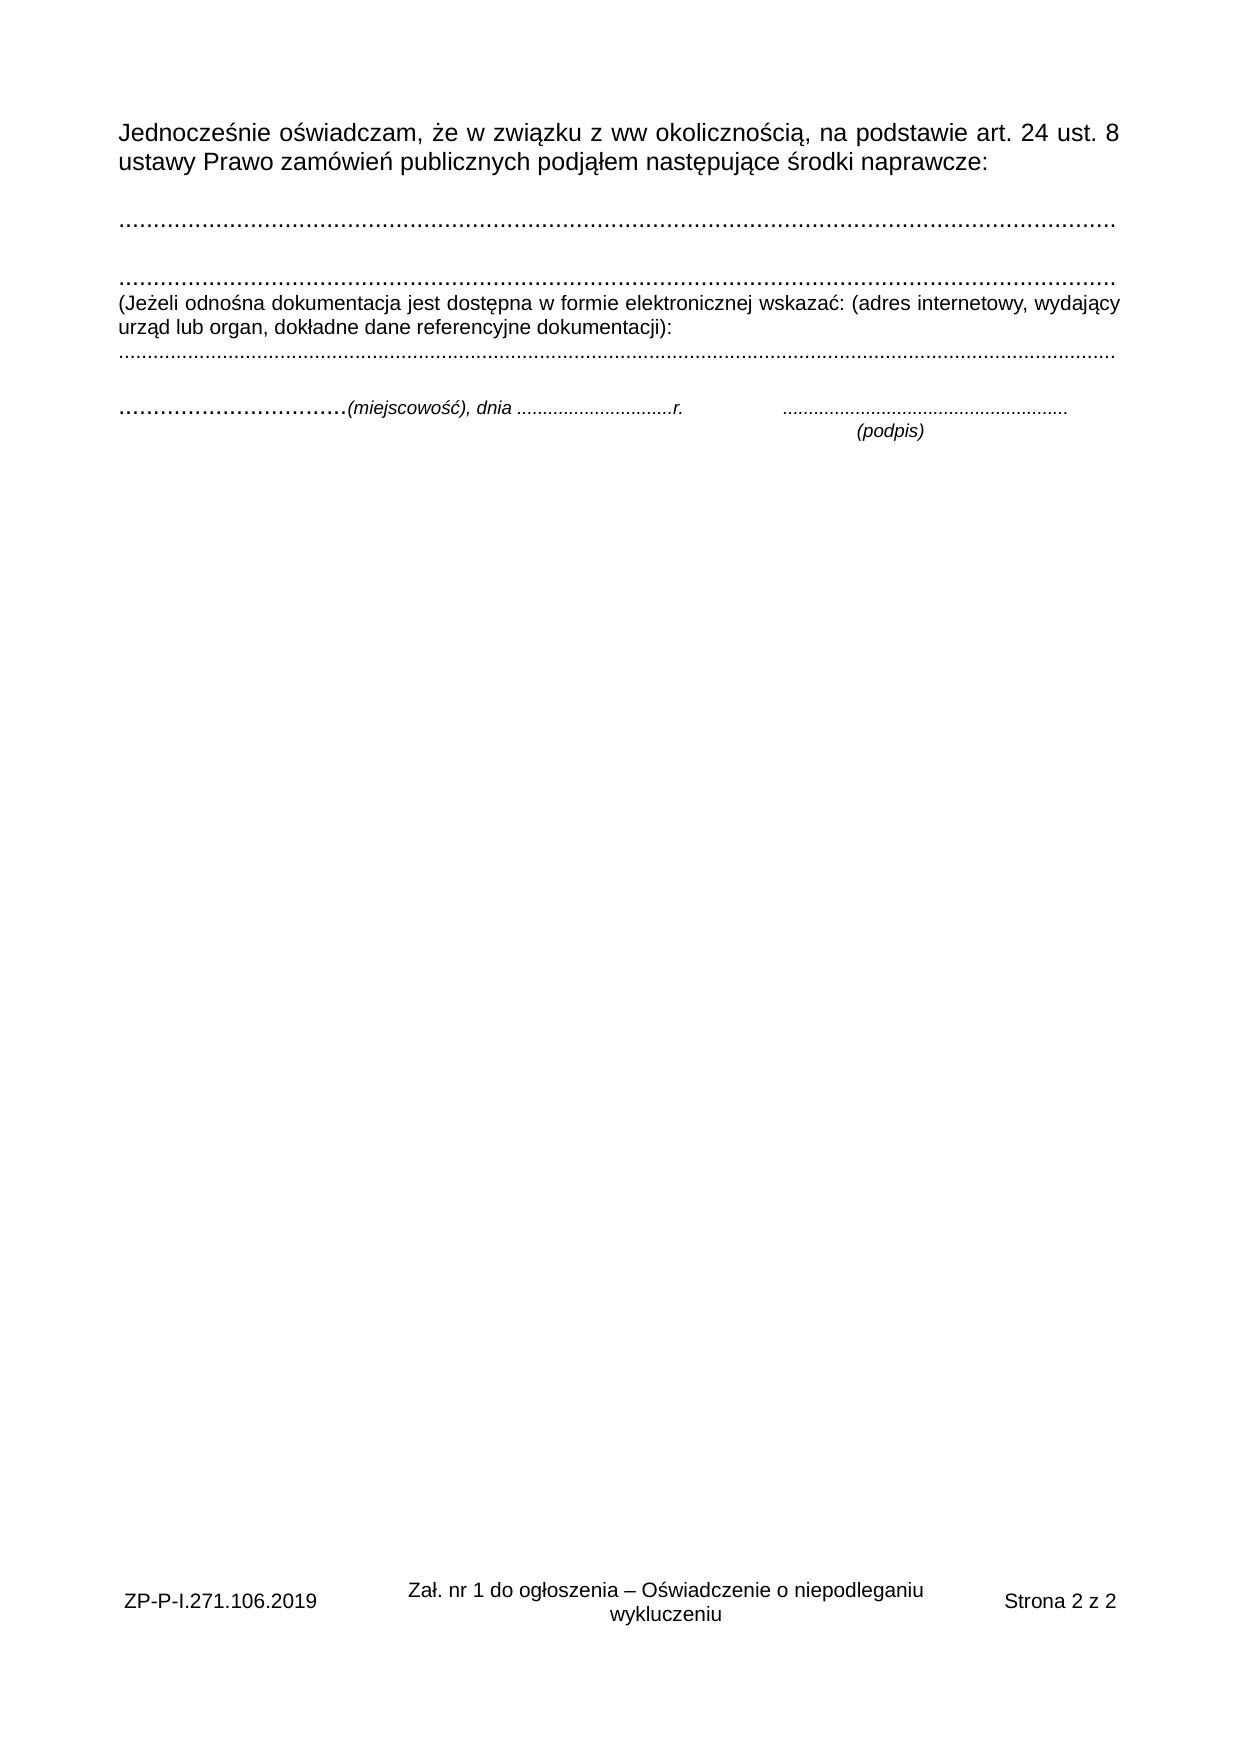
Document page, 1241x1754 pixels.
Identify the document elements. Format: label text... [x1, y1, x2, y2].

text ................................................................................................................................................ [118, 262, 1122, 291]
text Jednocześnie oświadczam, że w związku z ww okolicznością, na podstawie art. 24 ust. 8 ustawy Prawo zamówień publicznych podjąłem następujące środki naprawcze: [118, 118, 1122, 176]
text ............................................................................................................................................................................. [118, 338, 1122, 362]
text (podpis) [118, 420, 1122, 442]
text .................................(miejscowość), dnia ..............................r. ....................................................... [118, 391, 1122, 420]
text ................................................................................................................................................ [118, 204, 1122, 233]
text (Jeżeli odnośna dokumentacja jest dostępna w formie elektronicznej wskazać: (adres internetowy, wydający urząd lub organ, dokładne dane referencyjne dokumentacji): [118, 291, 1122, 338]
